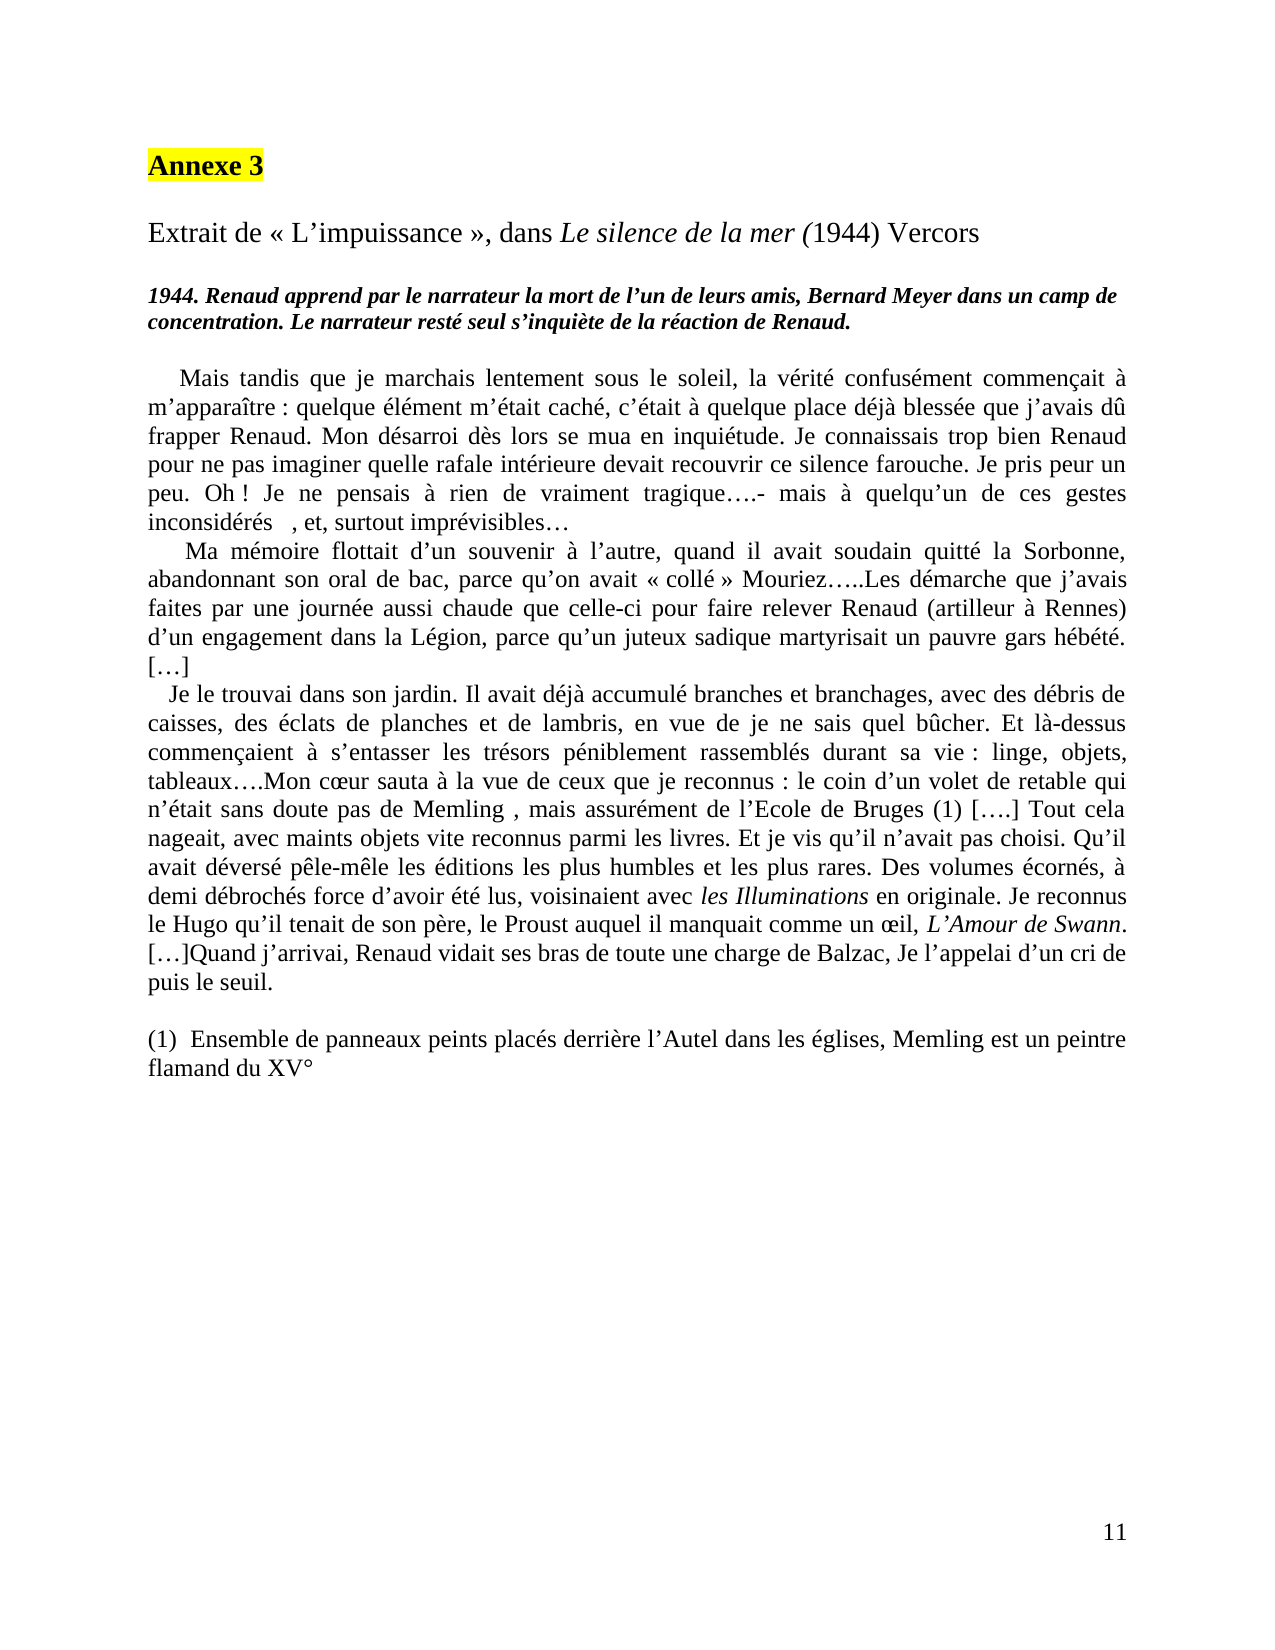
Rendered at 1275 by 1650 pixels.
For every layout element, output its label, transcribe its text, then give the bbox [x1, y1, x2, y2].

text 1944. Renaud apprend par le narrateur la mort de l’un de leurs amis, Bernard Meyer dans un camp de concentration. Le narrateur resté seul s’inquiète de la réaction de Renaud. [148, 282, 1127, 334]
text Ma mémoire flottait d’un souvenir à l’autre, quand il avait soudain quitté la Sorbonne, abandonnant son oral de bac, parce qu’on avait « collé » Mouriez…..Les démarche que j’avais faites par une journée aussi chaude que celle-ci pour faire relever Renaud (artilleur à Rennes) d’un engagement dans la Légion, parce qu’un juteux sadique martyrisait un pauvre gars hébété. […] [148, 536, 1127, 679]
text Extrait de « L’impuissance », dans Le silence de la mer (1944) Vercors [148, 215, 1127, 248]
text Annexe 3 [148, 148, 1127, 181]
text Mais tandis que je marchais lentement sous le soleil, la vérité confusément commençait à m’apparaître : quelque élément m’était caché, c’était à quelque place déjà blessée que j’avais dû frapper Renaud. Mon désarroi dès lors se mua en inquiétude. Je connaissais trop bien Renaud pour ne pas imaginer quelle rafale intérieure devait recouvrir ce silence farouche. Je pris peur un peu. Oh ! Je ne pensais à rien de vraiment tragique….- mais à quelqu’un de ces gestes inconsidérés , et, surtout imprévisibles… [148, 363, 1127, 536]
text Je le trouvai dans son jardin. Il avait déjà accumulé branches et branchages, avec des débris de caisses, des éclats de planches et de lambris, en vue de je ne sais quel bûcher. Et là-dessus commençaient à s’entasser les trésors péniblement rassemblés durant sa vie : linge, objets, tableaux….Mon cœur sauta à la vue de ceux que je reconnus : le coin d’un volet de retable qui n’était sans doute pas de Memling , mais assurément de l’Ecole de Bruges (1) [….] Tout cela nageait, avec maints objets vite reconnus parmi les livres. Et je vis qu’il n’avait pas choisi. Qu’il avait déversé pêle-mêle les éditions les plus humbles et les plus rares. Des volumes écornés, à demi débrochés force d’avoir été lus, voisinaient avec les Illuminations en originale. Je reconnus le Hugo qu’il tenait de son père, le Proust auquel il manquait comme un œil, L’Amour de Swann. […]Quand j’arrivai, Renaud vidait ses bras de toute une charge de Balzac, Je l’appelai d’un cri de puis le seuil. [148, 679, 1127, 996]
text (1) Ensemble de panneaux peints placés derrière l’Autel dans les églises, Memling est un peintre flamand du XV° [148, 1024, 1127, 1082]
